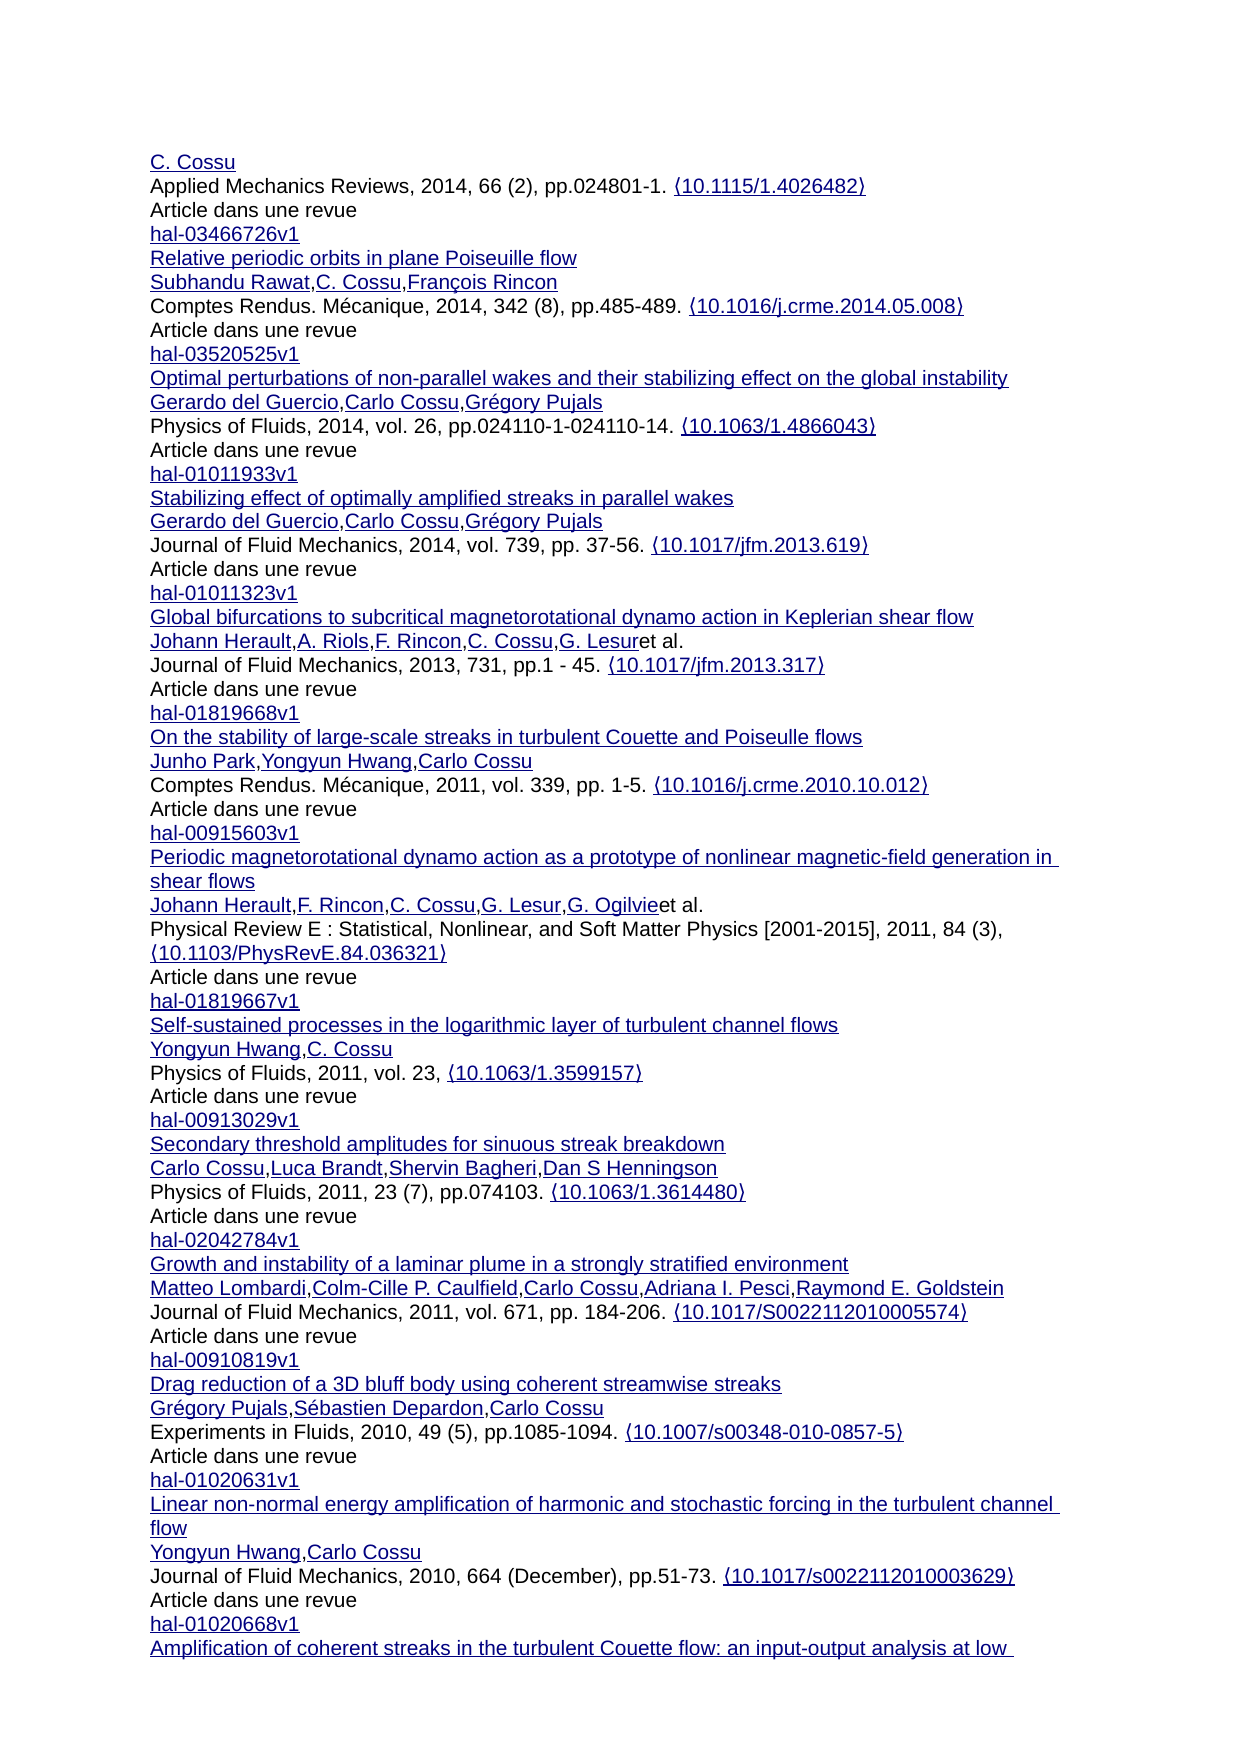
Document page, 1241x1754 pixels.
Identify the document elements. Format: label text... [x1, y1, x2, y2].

table_cell Linear non-normal energy amplification of harmonic and stochastic forcing in the turbulent channel flow Yongyun Hwang,Carlo Cossu Journal of Fluid Mechanics, 2010, 664 (December), pp.51-73. ⟨10.1017/s0022112010003629⟩ Article dans une revue hal-01020668v1 [150, 1492, 1090, 1635]
table_cell Secondary threshold amplitudes for sinuous streak breakdown Carlo Cossu,Luca Brandt,Shervin Bagheri,Dan S Henningson Physics of Fluids, 2011, 23 (7), pp.074103. ⟨10.1063/1.3614480⟩ Article dans une revue hal-02042784v1 [150, 1132, 1090, 1252]
table_cell On the stability of large-scale streaks in turbulent Couette and Poiseulle flows Junho Park,Yongyun Hwang,Carlo Cossu Comptes Rendus. Mécanique, 2011, vol. 339, pp. 1-5. ⟨10.1016/j.crme.2010.10.012⟩ Article dans une revue hal-00915603v1 [150, 725, 1090, 845]
table_cell Periodic magnetorotational dynamo action as a prototype of nonlinear magnetic-field generation in shear flows Johann Herault,F. Rincon,C. Cossu,G. Lesur,G. Ogilvieet al. Physical Review E : Statistical, Nonlinear, and Soft Matter Physics [2001-2015], 2011, 84 (3), ⟨10.1103/PhysRevE.84.036321⟩ Article dans une revue hal-01819667v1 [150, 845, 1090, 1012]
table_cell Self-sustained processes in the logarithmic layer of turbulent channel flows Yongyun Hwang,C. Cossu Physics of Fluids, 2011, vol. 23, ⟨10.1063/1.3599157⟩ Article dans une revue hal-00913029v1 [150, 1013, 1090, 1132]
table_cell Global bifurcations to subcritical magnetorotational dynamo action in Keplerian shear flow Johann Herault,A. Riols,F. Rincon,C. Cossu,G. Lesuret al. Journal of Fluid Mechanics, 2013, 731, pp.1 - 45. ⟨10.1017/jfm.2013.317⟩ Article dans une revue hal-01819668v1 [150, 605, 1090, 725]
table_cell Stabilizing effect of optimally amplified streaks in parallel wakes Gerardo del Guercio,Carlo Cossu,Grégory Pujals Journal of Fluid Mechanics, 2014, vol. 739, pp. 37-56. ⟨10.1017/jfm.2013.619⟩ Article dans une revue hal-01011323v1 [150, 485, 1090, 605]
table_cell C. Cossu Applied Mechanics Reviews, 2014, 66 (2), pp.024801-1. ⟨10.1115/1.4026482⟩ Article dans une revue hal-03466726v1 [150, 150, 1090, 246]
table_cell Growth and instability of a laminar plume in a strongly stratified environment Matteo Lombardi,Colm-Cille P. Caulfield,Carlo Cossu,Adriana I. Pesci,Raymond E. Goldstein Journal of Fluid Mechanics, 2011, vol. 671, pp. 184-206. ⟨10.1017/S0022112010005574⟩ Article dans une revue hal-00910819v1 [150, 1252, 1090, 1372]
table_cell Relative periodic orbits in plane Poiseuille flow Subhandu Rawat,C. Cossu,François Rincon Comptes Rendus. Mécanique, 2014, 342 (8), pp.485-489. ⟨10.1016/j.crme.2014.05.008⟩ Article dans une revue hal-03520525v1 [150, 246, 1090, 366]
table_cell Drag reduction of a 3D bluff body using coherent streamwise streaks Grégory Pujals,Sébastien Depardon,Carlo Cossu Experiments in Fluids, 2010, 49 (5), pp.1085-1094. ⟨10.1007/s00348-010-0857-5⟩ Article dans une revue hal-01020631v1 [150, 1372, 1090, 1492]
table_cell Optimal perturbations of non-parallel wakes and their stabilizing effect on the global instability Gerardo del Guercio,Carlo Cossu,Grégory Pujals Physics of Fluids, 2014, vol. 26, pp.024110-1-024110-14. ⟨10.1063/1.4866043⟩ Article dans une revue hal-01011933v1 [150, 366, 1090, 485]
table_cell Amplification of coherent streaks in the turbulent Couette flow: an input-output analysis at low [150, 1635, 1090, 1659]
